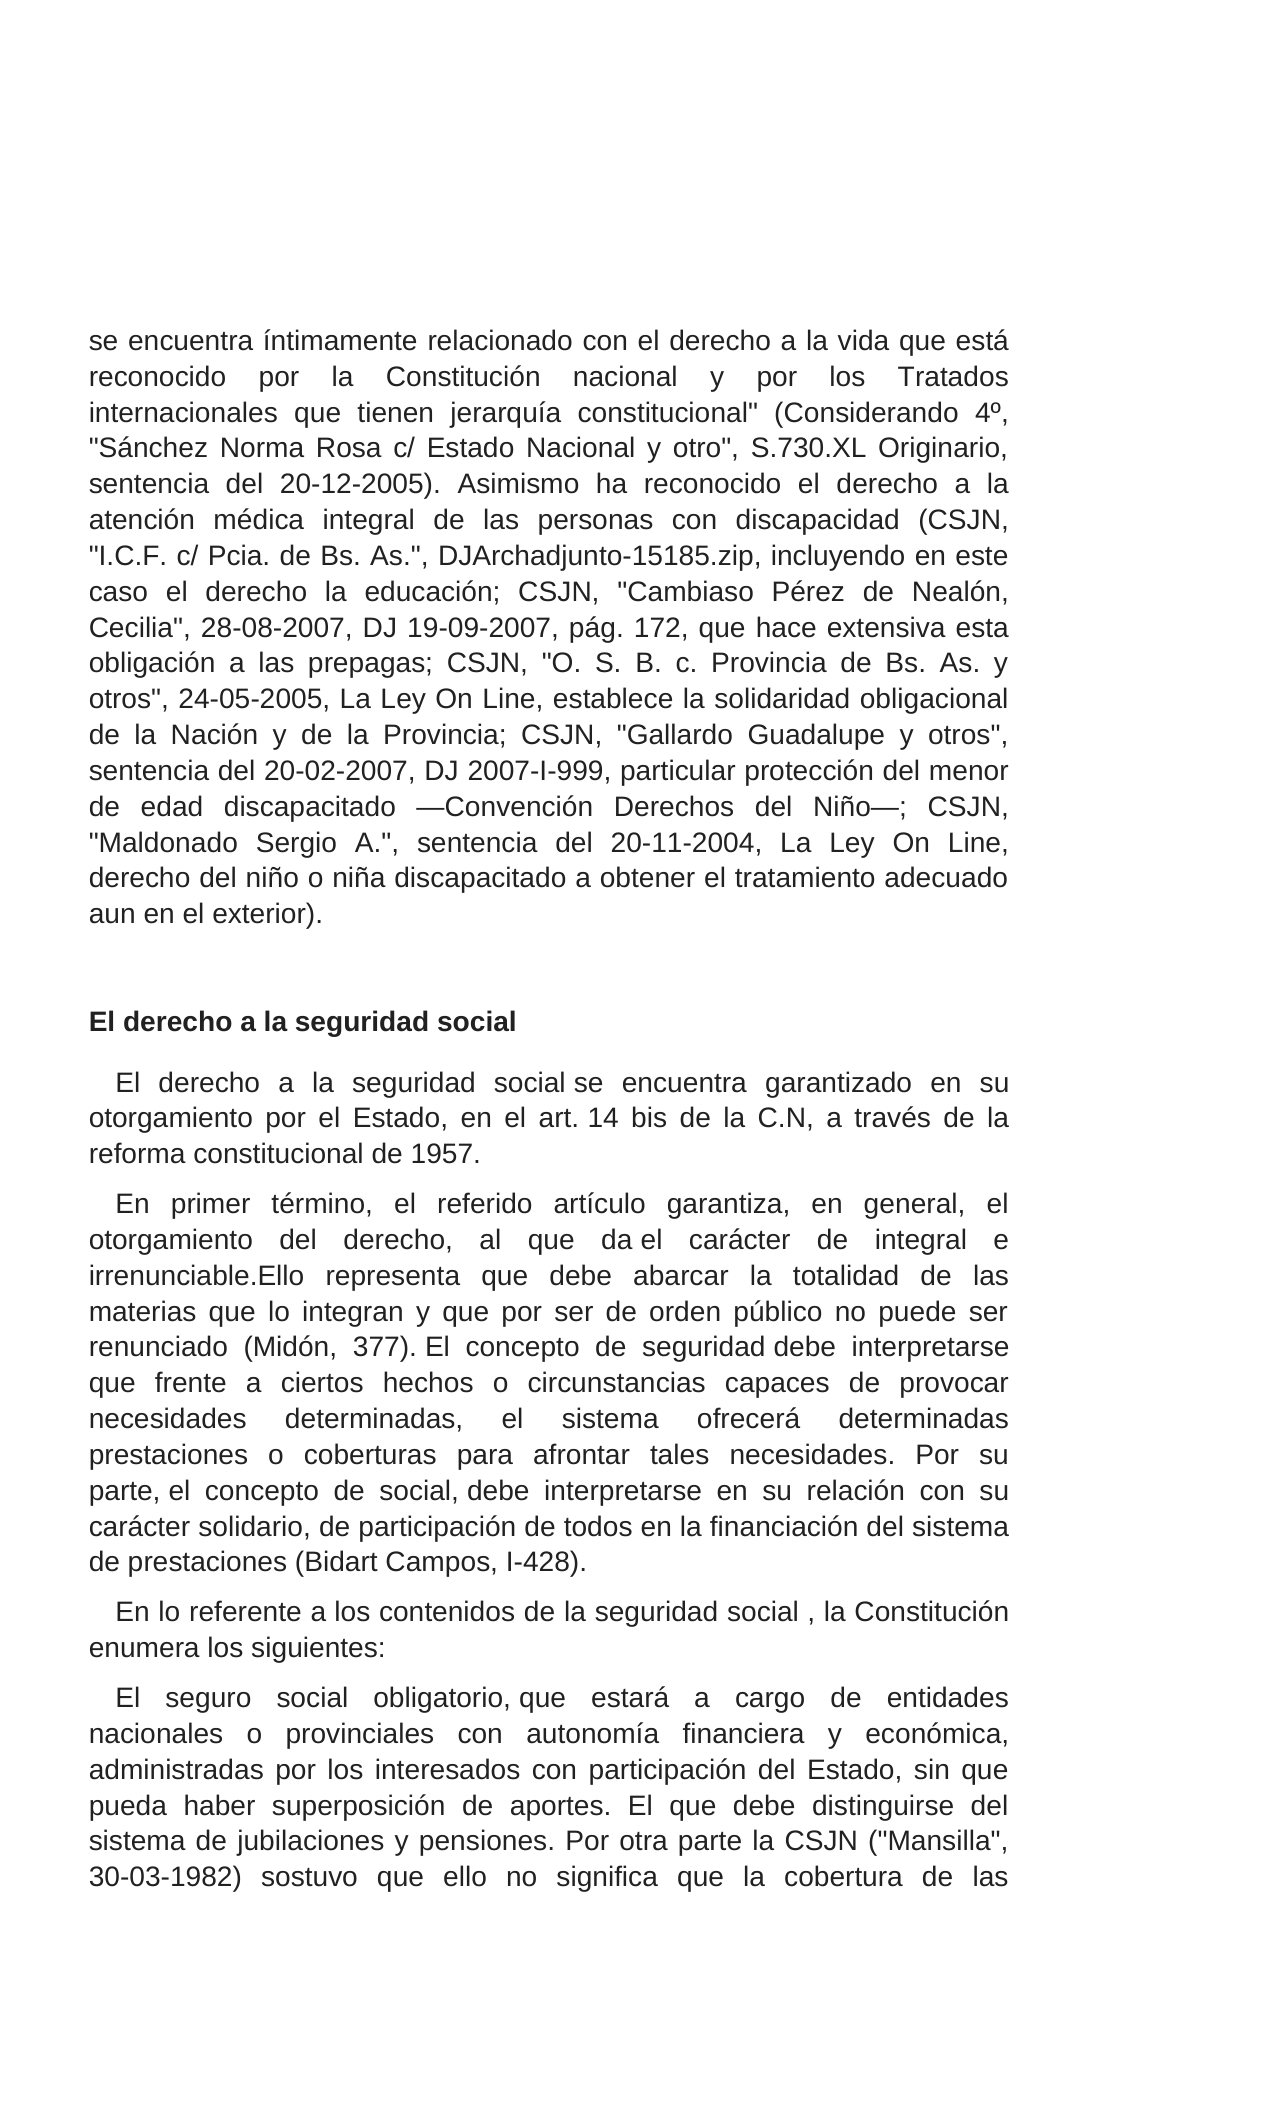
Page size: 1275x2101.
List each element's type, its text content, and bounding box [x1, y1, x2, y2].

text El seguro social obligatorio, que estará a cargo de entidades nacionales o provinciales con autonomía financiera y económica, administradas por los interesados con participación del Estado, sin que pueda haber superposición de aportes. El que debe distinguirse del sistema de jubilaciones y pensiones. Por otra parte la CSJN ("Mansilla", 30-03-1982) sostuvo que ello no significa que la cobertura de las [88, 1682, 1009, 1893]
text En primer término, el referido artículo garantiza, en general, el otorgamiento del derecho, al que da el carácter de integral e irrenunciable.Ello representa que debe abarcar la totalidad de las materias que lo integran y que por ser de orden público no puede ser renunciado (Midón, 377). El concepto de seguridad debe interpretarse que frente a ciertos hechos o circunstancias capaces de provocar necesidades determinadas, el sistema ofrecerá determinadas prestaciones o coberturas para afrontar tales necesidades. Por su parte, el concepto de social, debe interpretarse en su relación con su carácter solidario, de participación de todos en la financiación del sistema de prestaciones (Bidart Campos, I-428). [88, 1188, 1009, 1578]
text El derecho a la seguridad social se encuentra garantizado en su otorgamiento por el Estado, en el art. 14 bis de la C.N, a través de la reforma constitucional de 1957. [88, 1066, 1009, 1169]
text se encuentra íntimamente relacionado con el derecho a la vida que está reconocido por la Constitución nacional y por los Tratados internacionales que tienen jerarquía constitucional" (Considerando 4º, "Sánchez Norma Rosa c/ Estado Nacional y otro", S.730.XL Originario, sentencia del 20-12-2005). Asimismo ha reconocido el derecho a la atención médica integral de las personas con discapacidad (CSJN, "I.C.F. c/ Pcia. de Bs. As.", DJArchadjunto-15185.zip, incluyendo en este caso el derecho la educación; CSJN, "Cambiaso Pérez de Nealón, Cecilia", 28-08-2007, DJ 19-09-2007, pág. 172, que hace extensiva esta obligación a las prepagas; CSJN, "O. S. B. c. Provincia de Bs. As. y otros", 24-05-2005, La Ley On Line, establece la solidaridad obligacional de la Nación y de la Provincia; CSJN, "Gallardo Guadalupe y otros", sentencia del 20-02-2007, DJ 2007-I-999, particular protección del menor de edad discapacitado —Convención Derechos del Niño—; CSJN, "Maldonado Sergio A.", sentencia del 20-11-2004, La Ley On Line, derecho del niño o niña discapacitado a obtener el tratamiento adecuado aun en el exterior). [88, 325, 1009, 929]
text En lo referente a los contenidos de la seguridad social , la Constitución enumera los siguientes: [88, 1596, 1009, 1663]
text El derecho a la seguridad social [88, 1006, 1009, 1037]
